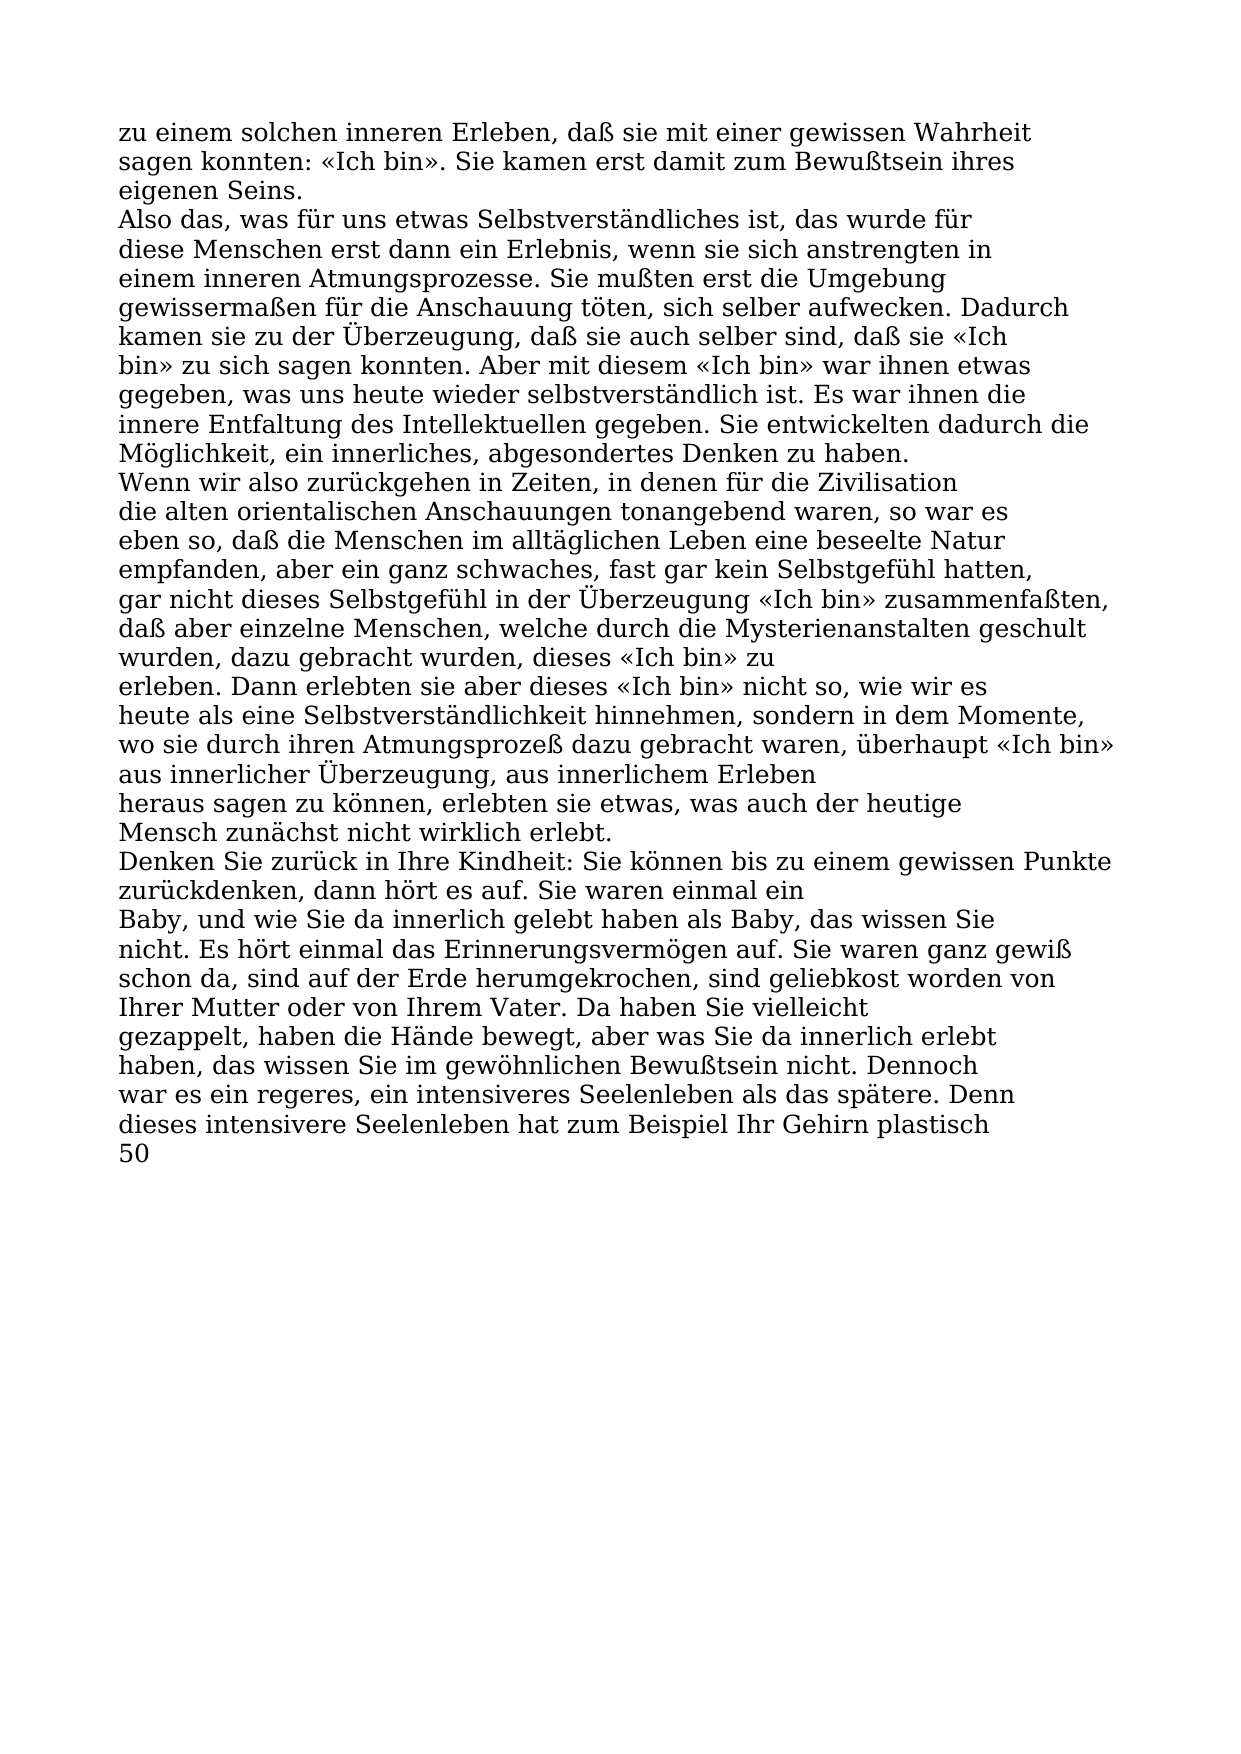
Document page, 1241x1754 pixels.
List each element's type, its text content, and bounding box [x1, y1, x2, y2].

text einem inneren Atmungsprozesse. Sie mußten erst die Umgebung gewissermaßen für die Anschauung töten, sich selber aufwecken. Dadurch [118, 264, 1122, 322]
text Denken Sie zurück in Ihre Kindheit: Sie können bis zu einem gewissen Punkte zurückdenken, dann hört es auf. Sie waren einmal ein [118, 847, 1122, 906]
text bin» zu sich sagen konnten. Aber mit diesem «Ich bin» war ihnen etwas [118, 351, 1122, 381]
text erleben. Dann erlebten sie aber dieses «Ich bin» nicht so, wie wir es [118, 672, 1122, 701]
text kamen sie zu der Überzeugung, daß sie auch selber sind, daß sie «Ich [118, 322, 1122, 351]
text sagen konnten: «Ich bin». Sie kamen erst damit zum Bewußtsein ihres [118, 147, 1122, 176]
text gegeben, was uns heute wieder selbstverständlich ist. Es war ihnen die [118, 381, 1122, 410]
text Mensch zunächst nicht wirklich erlebt. [118, 818, 1122, 847]
text die alten orientalischen Anschauungen tonangebend waren, so war es [118, 497, 1122, 526]
text Also das, was für uns etwas Selbstverständliches ist, das wurde für [118, 206, 1122, 235]
text Wenn wir also zurückgehen in Zeiten, in denen für die Zivilisation [118, 468, 1122, 497]
text gezappelt, haben die Hände bewegt, aber was Sie da innerlich erlebt [118, 1022, 1122, 1051]
text haben, das wissen Sie im gewöhnlichen Bewußtsein nicht. Dennoch [118, 1051, 1122, 1081]
text heute als eine Selbstverständlichkeit hinnehmen, sondern in dem Momente, wo sie durch ihren Atmungsprozeß dazu gebracht waren, überhaupt «Ich bin» aus innerlicher Überzeugung, aus innerlichem Erleben [118, 701, 1122, 789]
text war es ein regeres, ein intensiveres Seelenleben als das spätere. Denn [118, 1081, 1122, 1110]
text gar nicht dieses Selbstgefühl in der Überzeugung «Ich bin» zusammenfaßten, daß aber einzelne Menschen, welche durch die Mysterienanstalten geschult wurden, dazu gebracht wurden, dieses «Ich bin» zu [118, 585, 1122, 672]
text Baby, und wie Sie da innerlich gelebt haben als Baby, das wissen Sie [118, 906, 1122, 935]
text zu einem solchen inneren Erleben, daß sie mit einer gewissen Wahrheit [118, 118, 1122, 147]
text 50 [118, 1139, 1122, 1168]
text eigenen Seins. [118, 176, 1122, 206]
text empfanden, aber ein ganz schwaches, fast gar kein Selbstgefühl hatten, [118, 556, 1122, 585]
text eben so, daß die Menschen im alltäglichen Leben eine beseelte Natur [118, 526, 1122, 556]
text diese Menschen erst dann ein Erlebnis, wenn sie sich anstrengten in [118, 235, 1122, 264]
text innere Entfaltung des Intellektuellen gegeben. Sie entwickelten dadurch die Möglichkeit, ein innerliches, abgesondertes Denken zu haben. [118, 410, 1122, 468]
text nicht. Es hört einmal das Erinnerungsvermögen auf. Sie waren ganz gewiß schon da, sind auf der Erde herumgekrochen, sind geliebkost worden von Ihrer Mutter oder von Ihrem Vater. Da haben Sie vielleicht [118, 935, 1122, 1022]
text heraus sagen zu können, erlebten sie etwas, was auch der heutige [118, 789, 1122, 818]
text dieses intensivere Seelenleben hat zum Beispiel Ihr Gehirn plastisch [118, 1110, 1122, 1139]
